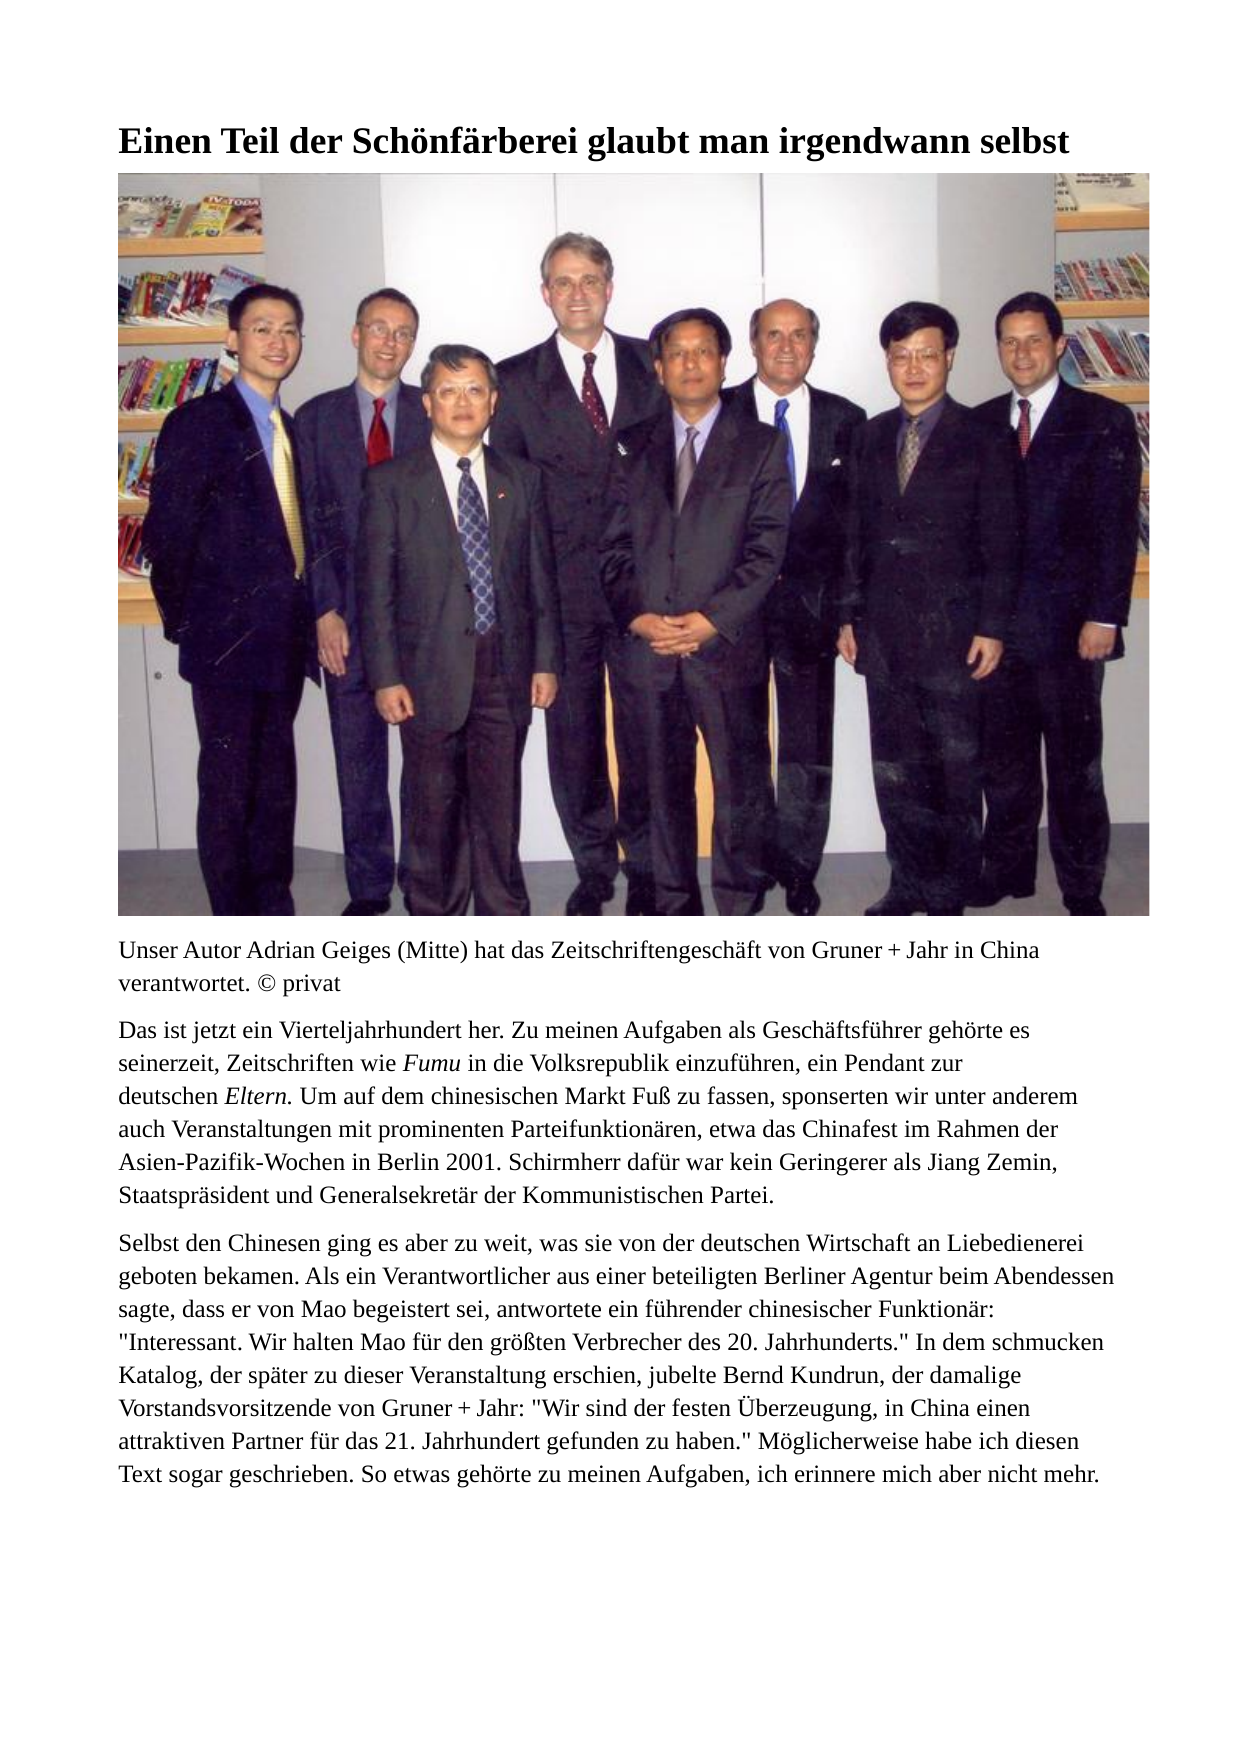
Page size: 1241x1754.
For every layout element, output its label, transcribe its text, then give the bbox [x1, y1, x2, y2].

text Das ist jetzt ein Vierteljahrhundert her. Zu meinen Aufgaben als Geschäftsführer gehörte es seinerzeit, Zeitschriften wie Fumu in die Volksrepublik einzuführen, ein Pendant zur deutschen Eltern. Um auf dem chinesischen Markt Fuß zu fassen, sponserten wir unter anderem auch Veranstaltungen mit prominenten Parteifunktionären, etwa das Chinafest im Rahmen der Asien-Pazifik-Wochen in Berlin 2001. Schirmherr dafür war kein Geringerer als Jiang Zemin, Staatspräsident und Generalsekretär der Kommunistischen Partei. [118, 1015, 1122, 1209]
subtitle Einen Teil der Schönfärberei glaubt man irgendwann selbst [118, 118, 1122, 161]
text Unser Autor Adrian Geiges (Mitte) hat das Zeitschriftengeschäft von Gruner + Jahr in China verantwortet. © privat [118, 935, 1122, 997]
picture [118, 173, 1150, 916]
text Selbst den Chinesen ging es aber zu weit, was sie von der deutschen Wirtschaft an Liebedienerei geboten bekamen. Als ein Verantwortlicher aus einer beteiligten Berliner Agentur beim Abendessen sagte, dass er von Mao begeistert sei, antwortete ein führender chinesischer Funktionär: "Interessant. Wir halten Mao für den größten Verbrecher des 20. Jahrhunderts." In dem schmucken Katalog, der später zu dieser Veranstaltung erschien, jubelte Bernd Kundrun, der damalige Vorstandsvorsitzende von Gruner + Jahr: "Wir sind der festen Überzeugung, in China einen attraktiven Partner für das 21. Jahrhundert gefunden zu haben." Möglicherweise habe ich diesen Text sogar geschrieben. So etwas gehörte zu meinen Aufgaben, ich erinnere mich aber nicht mehr. [118, 1228, 1122, 1488]
